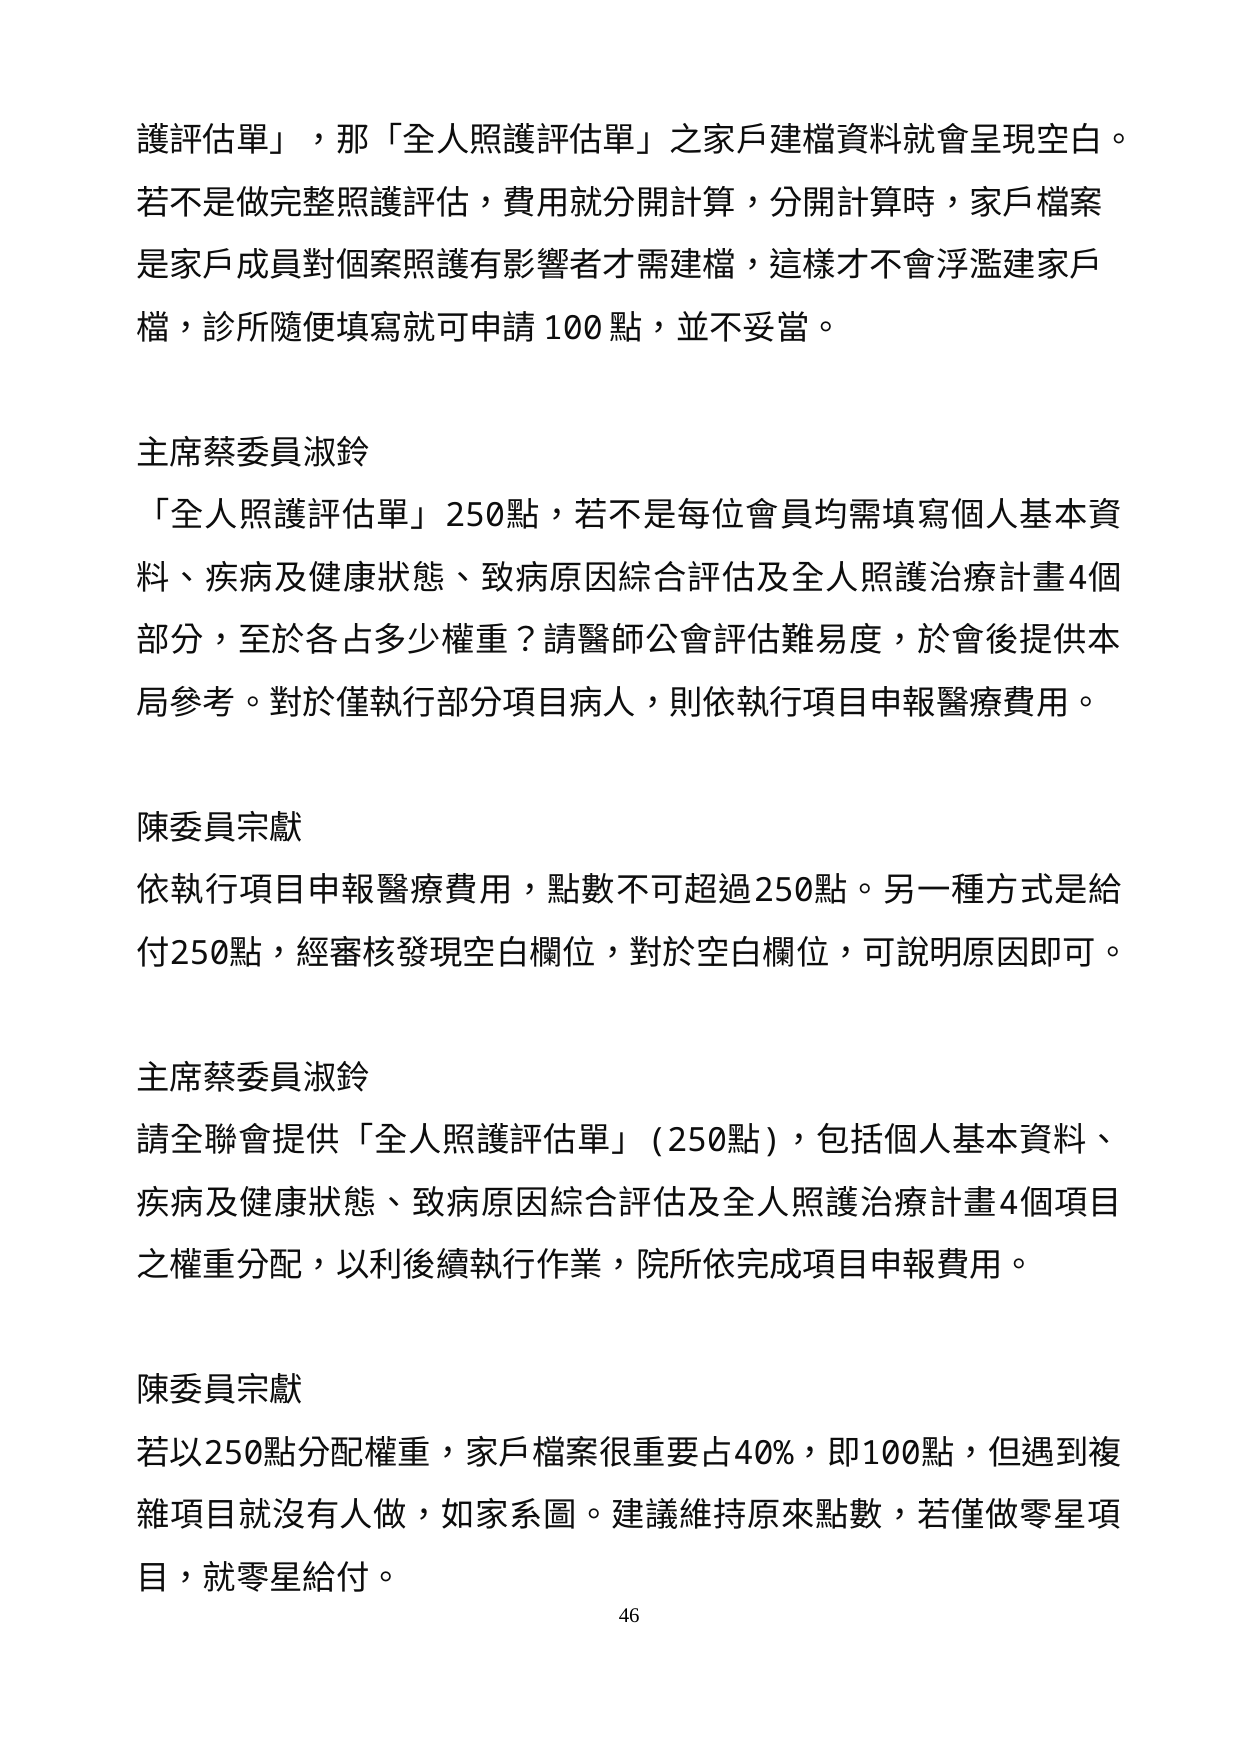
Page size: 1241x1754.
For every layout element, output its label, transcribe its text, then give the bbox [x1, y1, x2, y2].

text 家戶建檔並不是所有會員都要做，若將家戶檔案建檔合併「全人照護評估單」，那「全人照護評估單」之家戶建檔資料就會呈現空白。若不是做完整照護評估，費用就分開計算，分開計算時，家戶檔案是家戶成員對個案照護有影響者才需建檔，這樣才不會浮濫建家戶檔，診所隨便填寫就可申請100點，並不妥當。 [136, 96, 1122, 346]
text 陳委員宗獻 [136, 783, 1122, 846]
text 若以250點分配權重，家戶檔案很重要占40%，即100點，但遇到複雜項目就沒有人做，如家系圖。建議維持原來點數，若僅做零星項目，就零星給付。 [136, 1408, 1122, 1596]
text 主席蔡委員淑鈴 [136, 1033, 1122, 1096]
text 依執行項目申報醫療費用，點數不可超過250點。另一種方式是給付250點，經審核發現空白欄位，對於空白欄位，可說明原因即可。 [136, 846, 1122, 971]
text 「全人照護評估單」250點，若不是每位會員均需填寫個人基本資料、疾病及健康狀態、致病原因綜合評估及全人照護治療計畫4個部分，至於各占多少權重？請醫師公會評估難易度，於會後提供本局參考。對於僅執行部分項目病人，則依執行項目申報醫療費用。 [136, 471, 1122, 721]
text 請全聯會提供「全人照護評估單」(250點)，包括個人基本資料、疾病及健康狀態、致病原因綜合評估及全人照護治療計畫4個項目之權重分配，以利後續執行作業，院所依完成項目申報費用。 [136, 1096, 1122, 1283]
text 主席蔡委員淑鈴 [136, 408, 1122, 471]
text 陳委員宗獻 [136, 1346, 1122, 1408]
